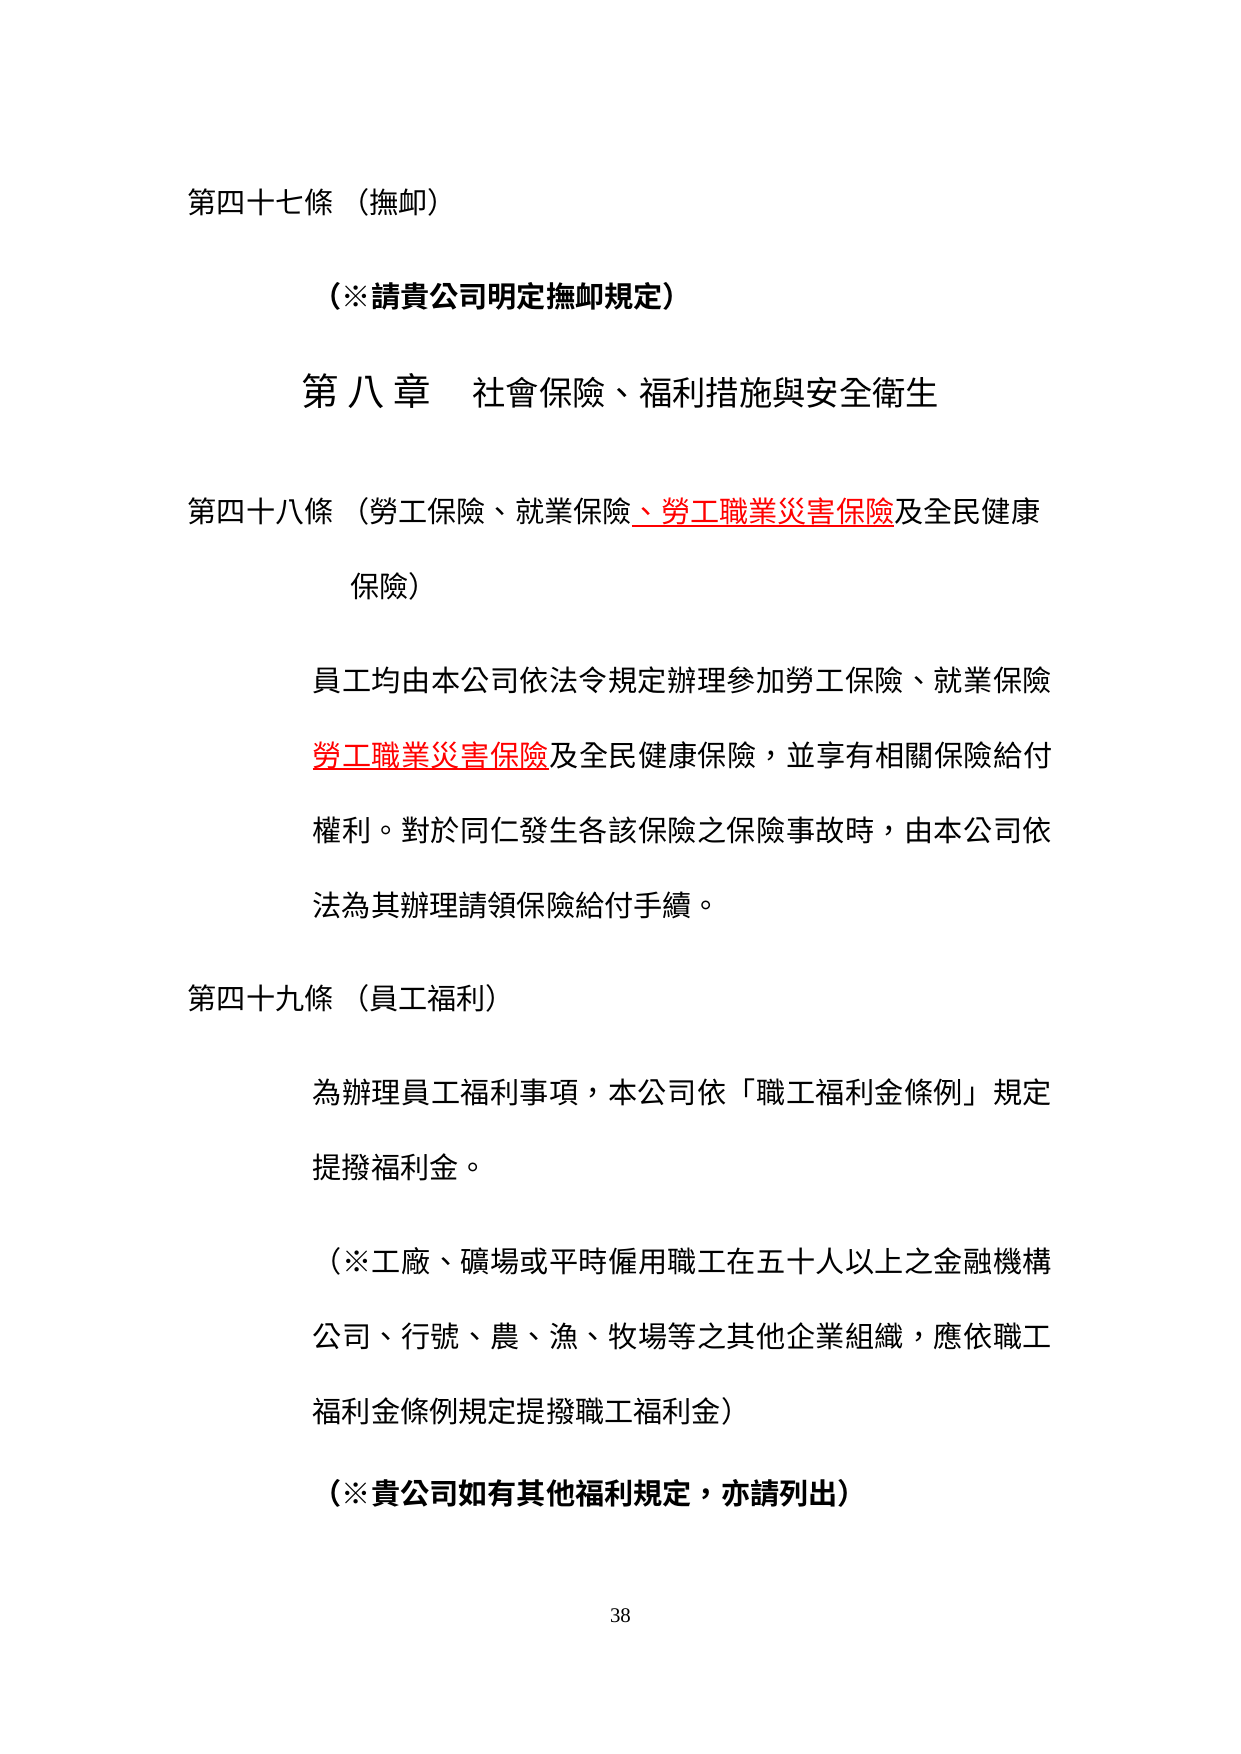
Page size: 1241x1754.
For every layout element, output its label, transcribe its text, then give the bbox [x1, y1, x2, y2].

text （※請貴公司明定撫卹規定） [312, 257, 1053, 332]
text （※工廠、礦場或平時僱用職工在五十人以上之金融機構、公司、行號、農、漁、牧場等之其他企業組織，應依職工福利金條例規定提撥職工福利金） [312, 1222, 1053, 1447]
subtitle 社會保險、福利措施與安全衛生 [187, 351, 1053, 426]
text （※貴公司如有其他福利規定，亦請列出） [312, 1454, 1053, 1529]
text 為辦理員工福利事項，本公司依「職工福利金條例」規定提撥福利金。 [312, 1053, 1053, 1203]
text 第四十八條 （勞工保險、就業保險、勞工職業災害保險及全民健康保險） [187, 472, 1053, 622]
text 第四十九條 （員工福利） [187, 959, 1053, 1034]
text 員工均由本公司依法令規定辦理參加勞工保險、就業保險、勞工職業災害保險及全民健康保險，並享有相關保險給付權利。對於同仁發生各該保險之保險事故時，由本公司依法為其辦理請領保險給付手續。 [312, 641, 1053, 941]
text 第四十七條 （撫卹） [187, 164, 1053, 239]
